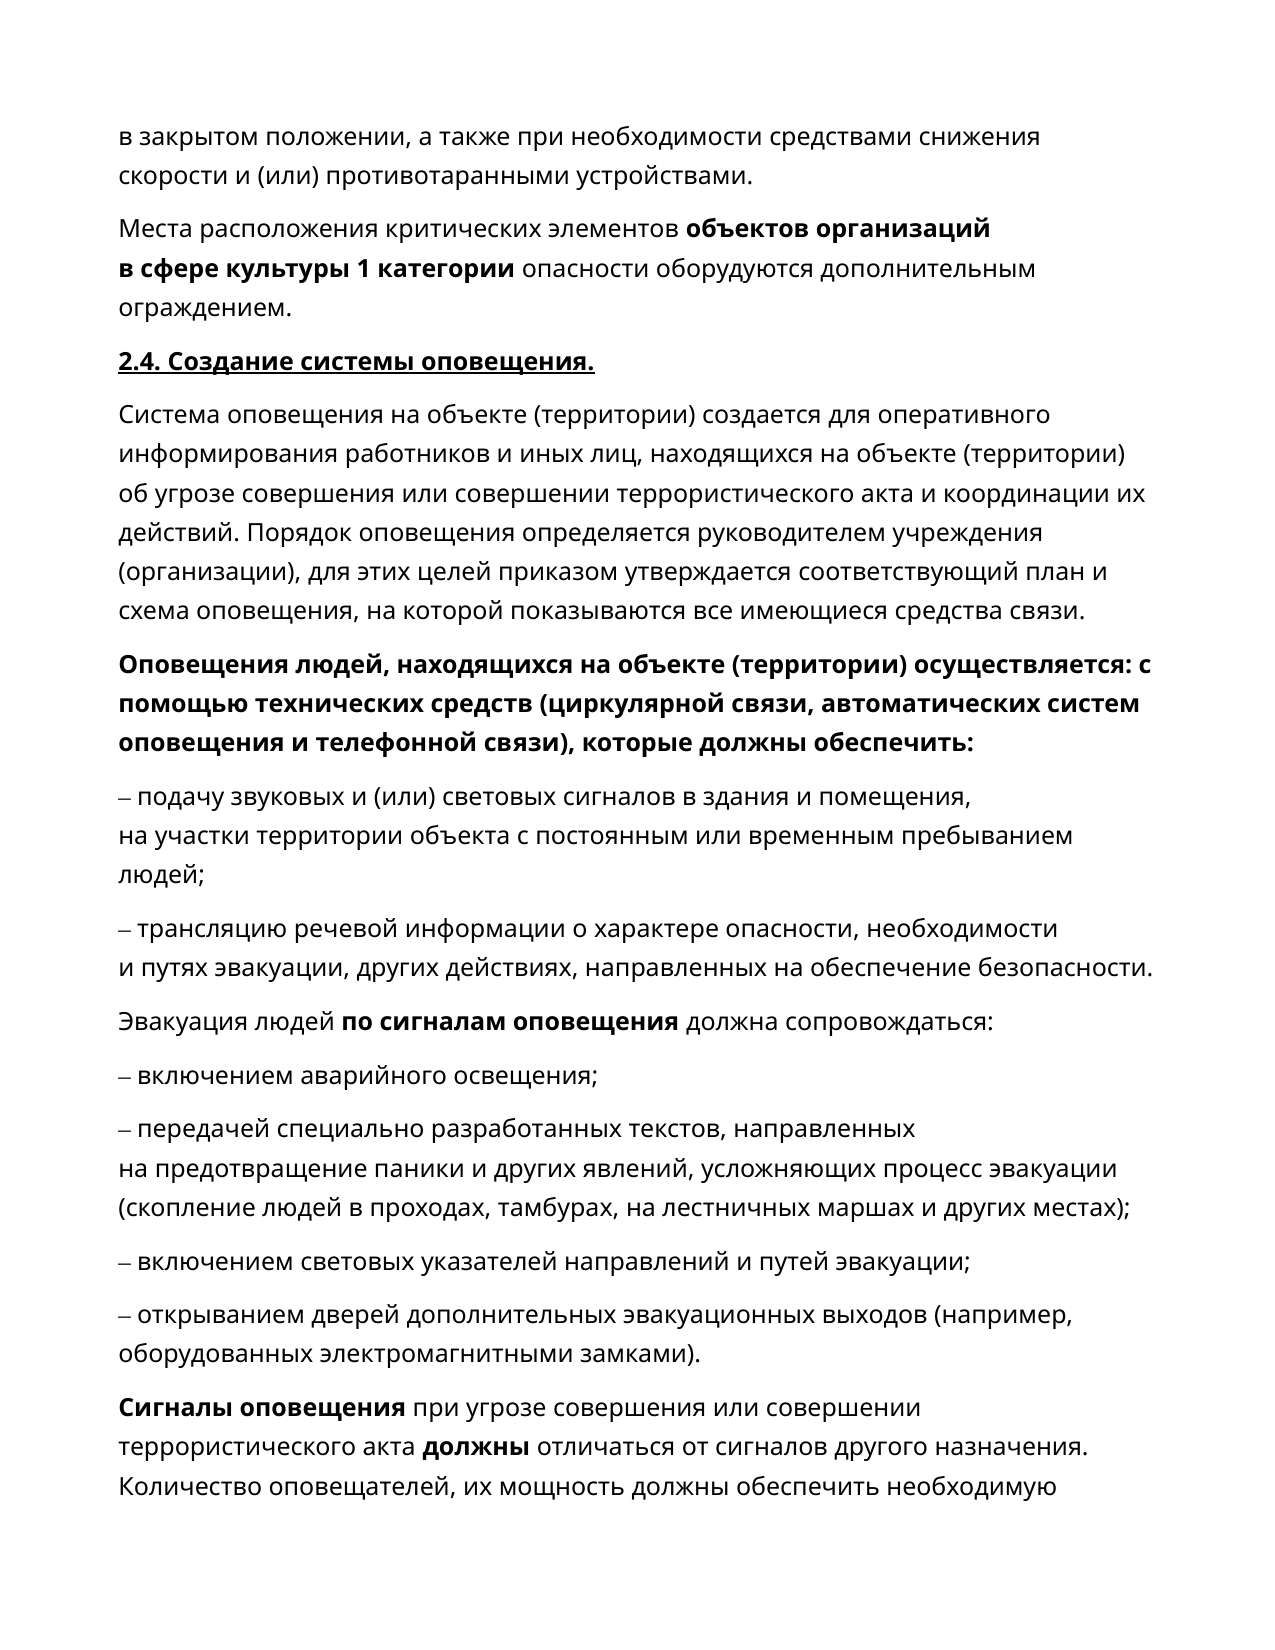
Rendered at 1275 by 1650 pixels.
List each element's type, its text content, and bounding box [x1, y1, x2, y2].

text – включением аварийного освещения; [118, 1057, 1157, 1091]
text – трансляцию речевой информации о характере опасности, необходимости и путях эвакуации, других действиях, направленных на обеспечение безопасности. [118, 911, 1157, 984]
text Места расположения критических элементов объектов организаций в сфере культуры 1 категории опасности оборудуются дополнительным ограждением. [118, 211, 1157, 323]
text – передачей специально разработанных текстов, направленных на предотвращение паники и других явлений, усложняющих процесс эвакуации (скопление людей в проходах, тамбурах, на лестничных маршах и других местах); [118, 1111, 1157, 1223]
text – включением световых указателей направлений и путей эвакуации; [118, 1243, 1157, 1277]
text – открыванием дверей дополнительных эвакуационных выходов (например, оборудованных электромагнитными замками). [118, 1297, 1157, 1370]
text Эвакуация людей по сигналам оповещения должна сопровождаться: [118, 1003, 1157, 1038]
text Сигналы оповещения при угрозе совершения или совершении террористического акта должны отличаться от сигналов другого назначения. Количество оповещателей, их мощность должны обеспечить необходимую [118, 1390, 1157, 1502]
text Оповещения людей, находящихся на объекте (территории) осуществляется: с помощью технических средств (циркулярной связи, автоматических систем оповещения и телефонной связи), которые должны обеспечить: [118, 646, 1157, 759]
text в закрытом положении, а также при необходимости средствами снижения скорости и (или) противотаранными устройствами. [118, 118, 1157, 191]
text Система оповещения на объекте (территории) создается для оперативного информирования работников и иных лиц, находящихся на объекте (территории) об угрозе совершения или совершении террористического акта и координации их действий. Порядок оповещения определяется руководителем учреждения (организации), для этих целей приказом утверждается соответствующий план и схема оповещения, на которой показываются все имеющиеся средства связи. [118, 397, 1157, 627]
text 2.4. Создание системы оповещения. [118, 343, 1157, 377]
text – подачу звуковых и (или) световых сигналов в здания и помещения, на участки территории объекта с постоянным или временным пребыванием людей; [118, 778, 1157, 891]
